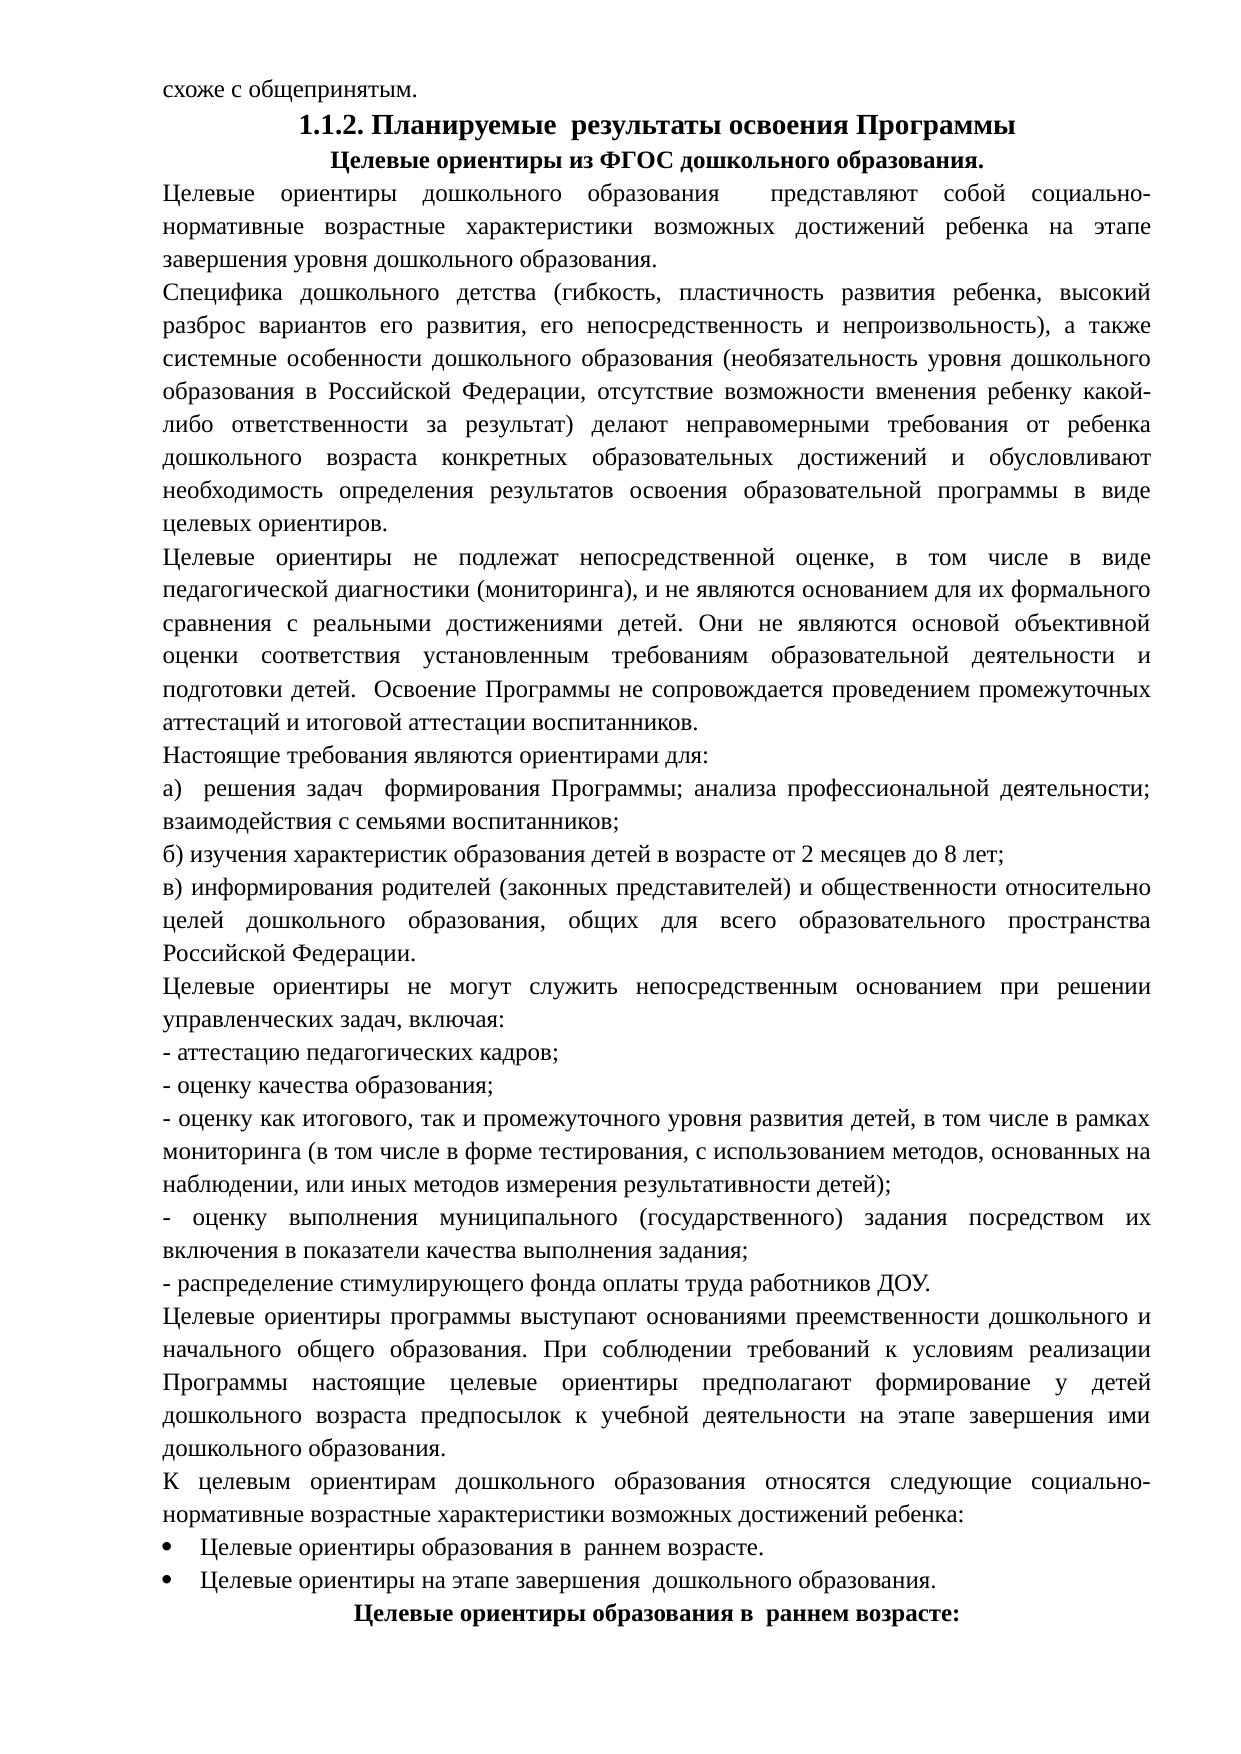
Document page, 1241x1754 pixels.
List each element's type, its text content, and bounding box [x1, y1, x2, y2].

list Целевые ориентиры образования в раннем возрасте. [162, 1532, 1152, 1561]
text Специфика дошкольного детства (гибкость, пластичность развития ребенка, высокий разброс вариантов его развития, его непосредственность и непроизвольность), а также системные особенности дошкольного образования (необязательность уровня дошкольного образования в Российской Федерации, отсутствие возможности вменения ребенку какой-либо ответственности за результат) делают неправомерными требования от ребенка дошкольного возраста конкретных образовательных достижений и обусловливают необходимость определения результатов освоения образовательной программы в виде целевых ориентиров. [162, 277, 1152, 537]
text б) изучения характеристик образования детей в возрасте от 2 месяцев до 8 лет; [162, 839, 1152, 867]
text Целевые ориентиры не могут служить непосредственным основанием при решении управленческих задач, включая: [162, 971, 1152, 1033]
text - распределение стимулирующего фонда оплаты труда работников ДОУ. [162, 1268, 1152, 1297]
text - оценку как итогового, так и промежуточного уровня развития детей, в том числе в рамках мониторинга (в том числе в форме тестирования, с использованием методов, основанных на наблюдении, или иных методов измерения результативности детей); [162, 1103, 1152, 1198]
text а) решения задач формирования Программы; анализа профессиональной деятельности; взаимодействия с семьями воспитанников; [162, 773, 1152, 834]
text - оценку качества образования; [162, 1070, 1152, 1099]
text Настоящие требования являются ориентирами для: [162, 740, 1152, 768]
text Целевые ориентиры образования в раннем возрасте: [162, 1598, 1152, 1627]
list Целевые ориентиры на этапе завершения дошкольного образования. [162, 1565, 1152, 1594]
text Целевые ориентиры дошкольного образования представляют собой социально-нормативные возрастные характеристики возможных достижений ребенка на этапе завершения уровня дошкольного образования. [162, 178, 1152, 273]
text 1.1.2. Планируемые результаты освоения Программы [162, 107, 1152, 140]
text Целевые ориентиры из ФГОС дошкольного образования. [162, 145, 1152, 174]
text - аттестацию педагогических кадров; [162, 1037, 1152, 1066]
text - оценку выполнения муниципального (государственного) задания посредством их включения в показатели качества выполнения задания; [162, 1202, 1152, 1264]
text Целевые ориентиры не подлежат непосредственной оценке, в том числе в виде педагогической диагностики (мониторинга), и не являются основанием для их формального сравнения с реальными достижениями детей. Они не являются основой объективной оценки соответствия установленным требованиям образовательной деятельности и подготовки детей. Освоение Программы не сопровождается проведением промежуточных аттестаций и итоговой аттестации воспитанников. [162, 542, 1152, 735]
text Целевые ориентиры программы выступают основаниями преемственности дошкольного и начального общего образования. При соблюдении требований к условиям реализации Программы настоящие целевые ориентиры предполагают формирование у детей дошкольного возраста предпосылок к учебной деятельности на этапе завершения ими дошкольного образования. [162, 1301, 1152, 1462]
text в) информирования родителей (законных представителей) и общественности относительно целей дошкольного образования, общих для всего образовательного пространства Российской Федерации. [162, 872, 1152, 967]
text схоже с общепринятым. [162, 74, 1152, 102]
text К целевым ориентирам дошкольного образования относятся следующие социально-нормативные возрастные характеристики возможных достижений ребенка: [162, 1466, 1152, 1528]
